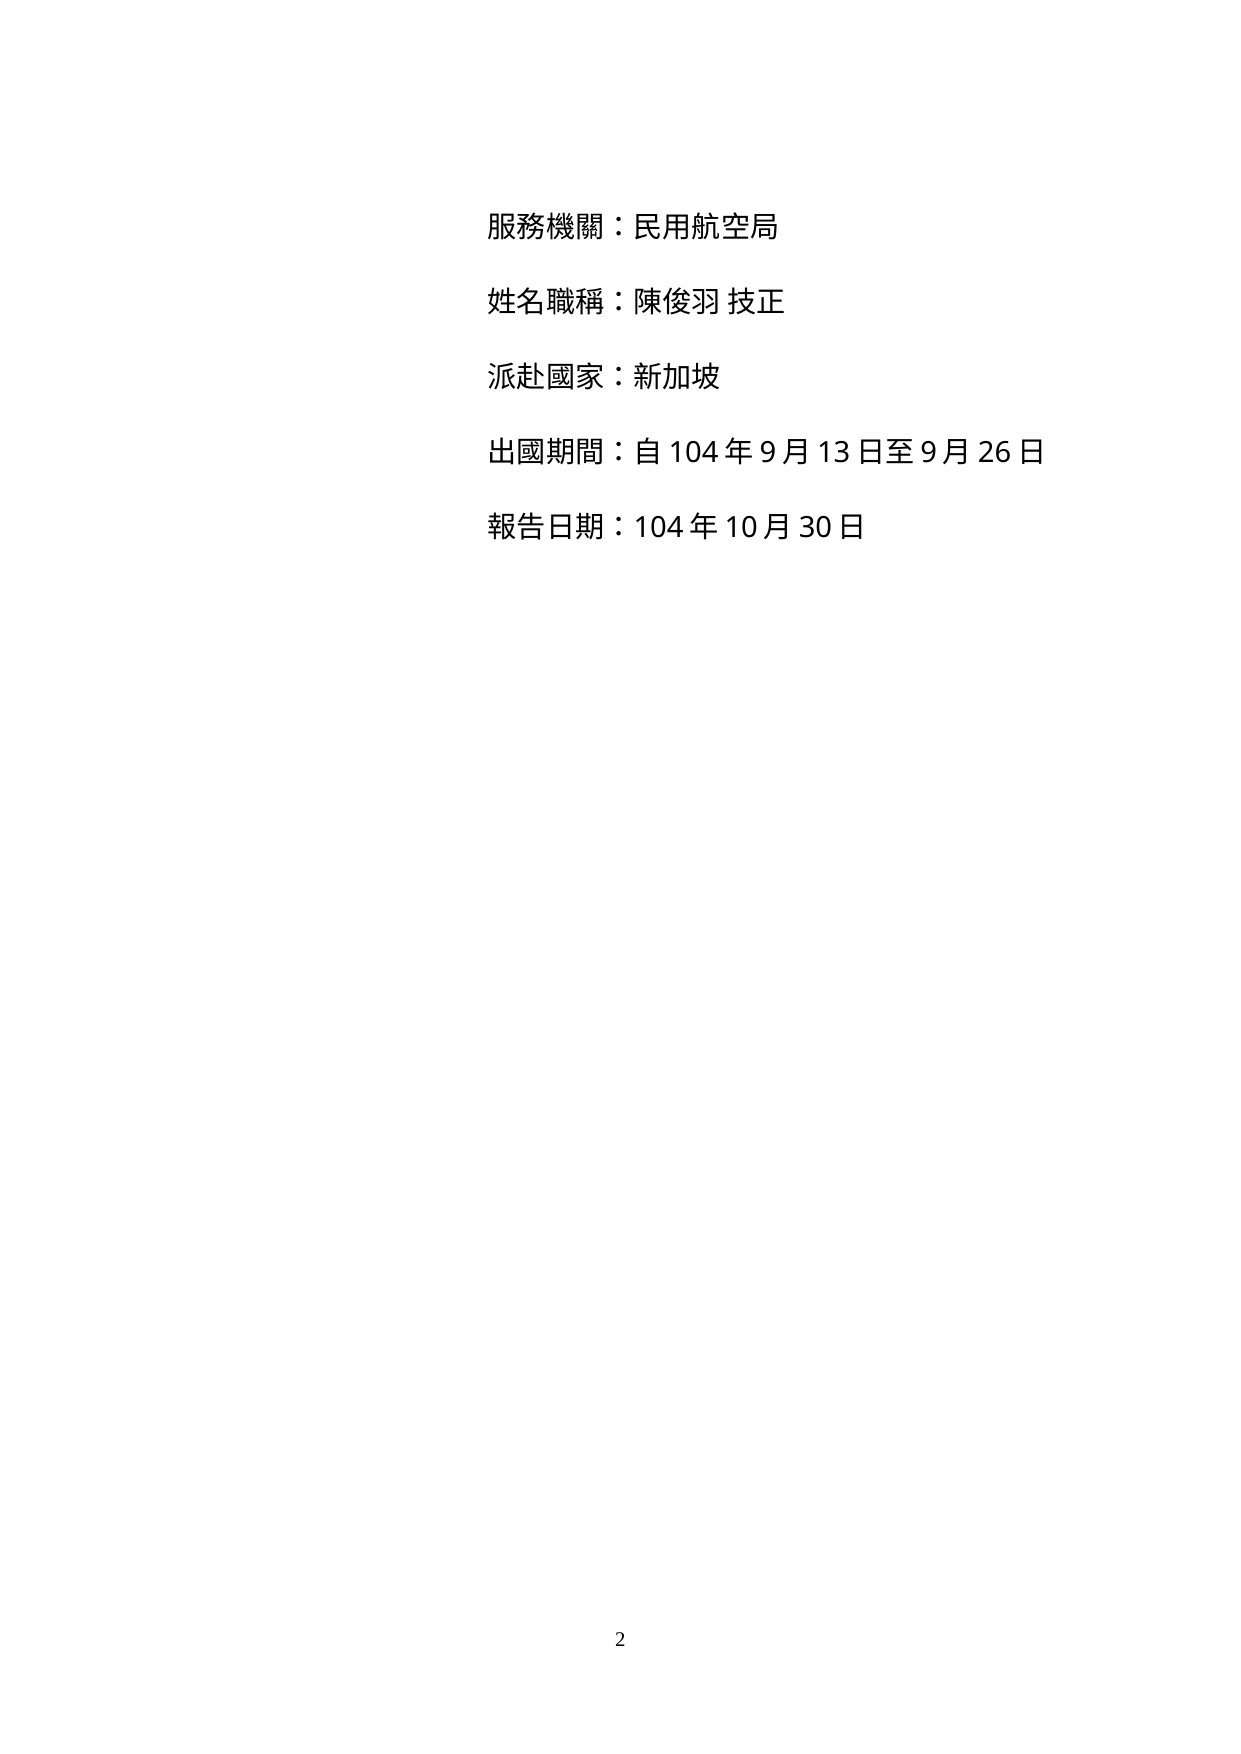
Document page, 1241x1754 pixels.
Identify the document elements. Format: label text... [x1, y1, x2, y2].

text 出國期間：自104年9月13日至9月26日 [437, 412, 1053, 487]
text 服務機關：民用航空局 [437, 187, 1053, 262]
text 報告日期：104年10月30日 [437, 487, 1053, 562]
text 派赴國家：新加坡 [437, 337, 1053, 412]
text 姓名職稱：陳俊羽 技正 [437, 262, 1053, 337]
